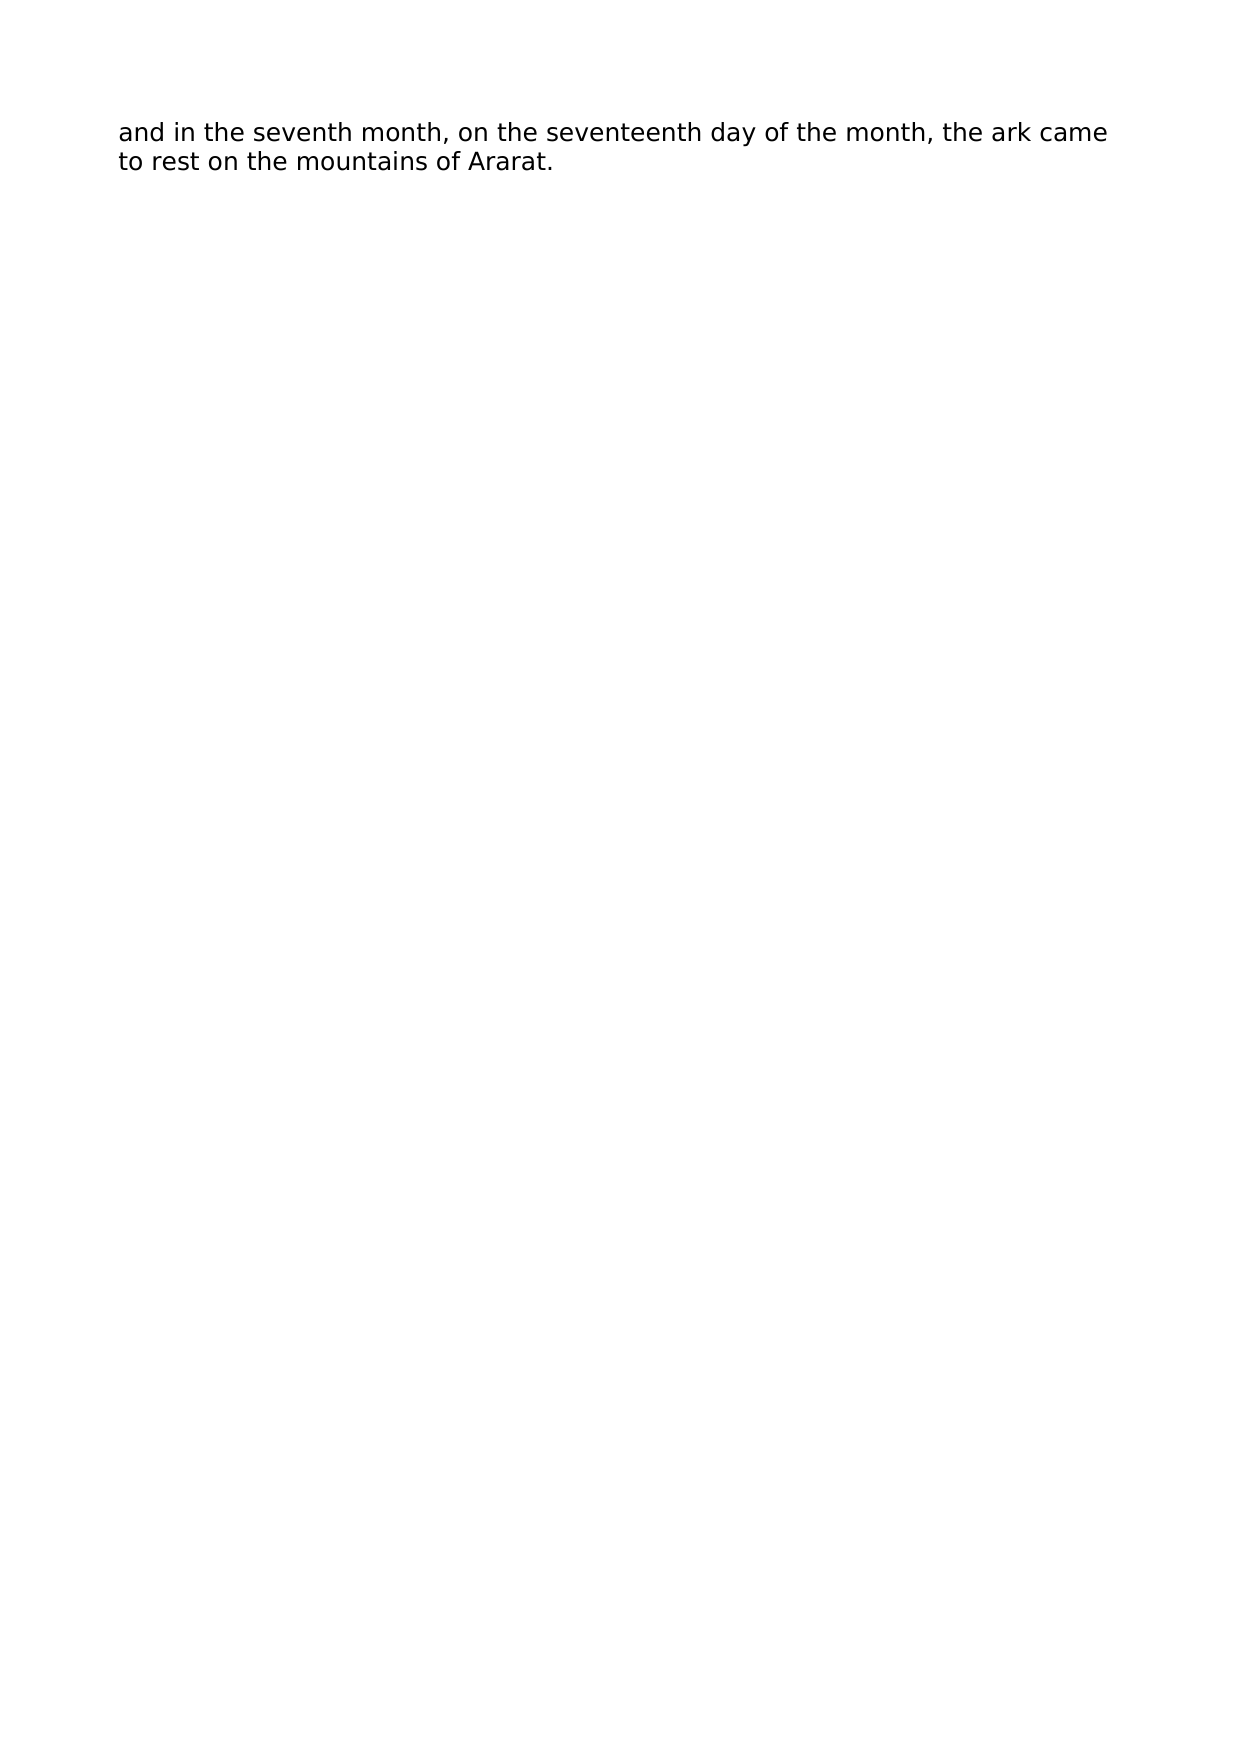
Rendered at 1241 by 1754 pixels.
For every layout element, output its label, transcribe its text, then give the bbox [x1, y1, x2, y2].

text and in the seventh month, on the seventeenth day of the month, the ark came to rest on the mountains of Ararat. [118, 118, 1122, 176]
